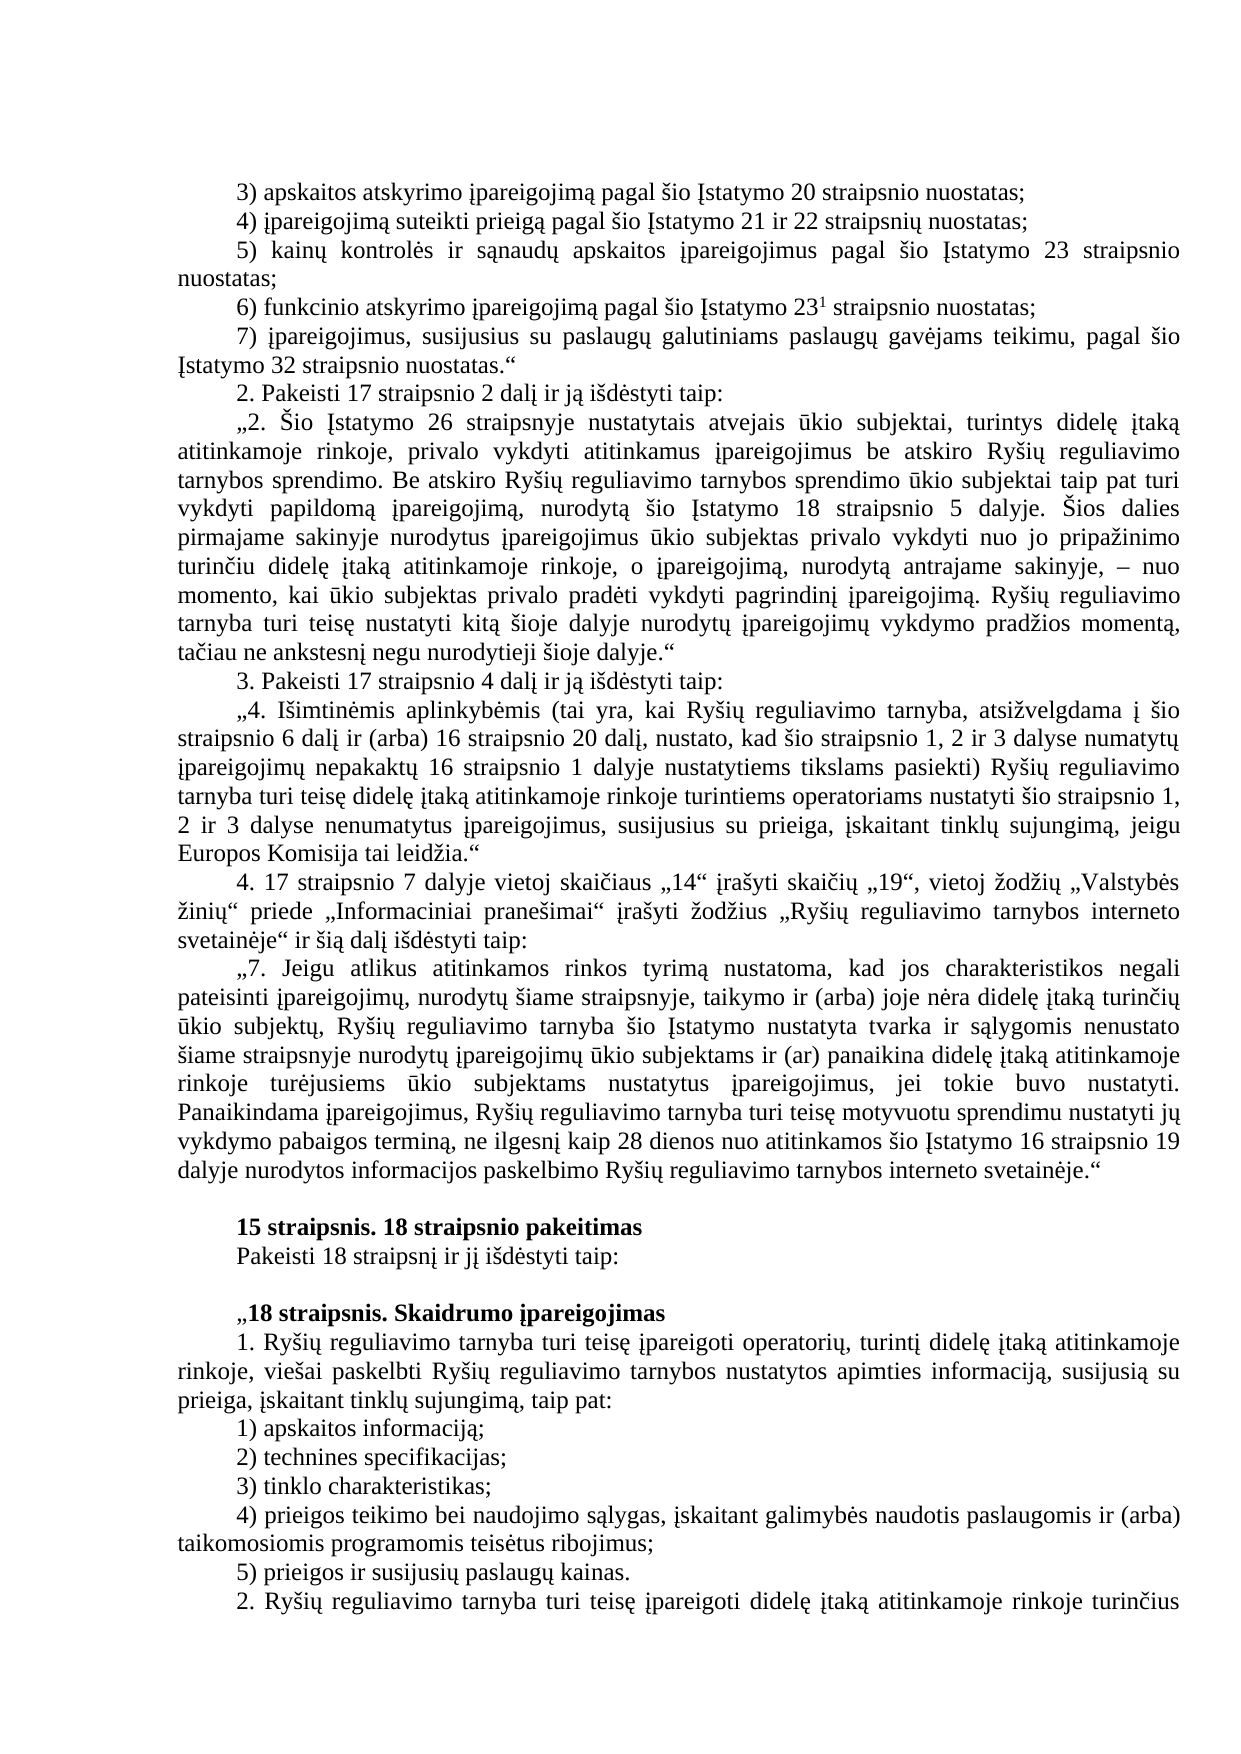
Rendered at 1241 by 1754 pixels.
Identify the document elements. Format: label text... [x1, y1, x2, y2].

text 6) funkcinio atskyrimo įpareigojimą pagal šio Įstatymo 231 straipsnio nuostatas; [177, 292, 1181, 321]
text 4) įpareigojimą suteikti prieigą pagal šio Įstatymo 21 ir 22 straipsnių nuostatas; [177, 206, 1181, 235]
text 5) prieigos ir susijusių paslaugų kainas. [177, 1557, 1181, 1586]
text 5) kainų kontrolės ir sąnaudų apskaitos įpareigojimus pagal šio Įstatymo 23 straipsnio nuostatas; [177, 235, 1181, 292]
text 3) apskaitos atskyrimo įpareigojimą pagal šio Įstatymo 20 straipsnio nuostatas; [177, 177, 1181, 206]
text 3) tinklo charakteristikas; [177, 1471, 1181, 1500]
text „7. Jeigu atlikus atitinkamos rinkos tyrimą nustatoma, kad jos charakteristikos negali pateisinti įpareigojimų, nurodytų šiame straipsnyje, taikymo ir (arba) joje nėra didelę įtaką turinčių ūkio subjektų, Ryšių reguliavimo tarnyba šio Įstatymo nustatyta tvarka ir sąlygomis nenustato šiame straipsnyje nurodytų įpareigojimų ūkio subjektams ir (ar) panaikina didelę įtaką atitinkamoje rinkoje turėjusiems ūkio subjektams nustatytus įpareigojimus, jei tokie buvo nustatyti. Panaikindama įpareigojimus, Ryšių reguliavimo tarnyba turi teisę motyvuotu sprendimu nustatyti jų vykdymo pabaigos terminą, ne ilgesnį kaip 28 dienos nuo atitinkamos šio Įstatymo 16 straipsnio 19 dalyje nurodytos informacijos paskelbimo Ryšių reguliavimo tarnybos interneto svetainėje.“ [177, 953, 1181, 1183]
text 1) apskaitos informaciją; [177, 1413, 1181, 1442]
text 3. Pakeisti 17 straipsnio 4 dalį ir ją išdėstyti taip: [177, 666, 1181, 695]
text „18 straipsnis. Skaidrumo įpareigojimas [177, 1298, 1181, 1327]
text 7) įpareigojimus, susijusius su paslaugų galutiniams paslaugų gavėjams teikimu, pagal šio Įstatymo 32 straipsnio nuostatas.“ [177, 321, 1181, 378]
text „4. Išimtinėmis aplinkybėmis (tai yra, kai Ryšių reguliavimo tarnyba, atsižvelgdama į šio straipsnio 6 dalį ir (arba) 16 straipsnio 20 dalį, nustato, kad šio straipsnio 1, 2 ir 3 dalyse numatytų įpareigojimų nepakaktų 16 straipsnio 1 dalyje nustatytiems tikslams pasiekti) Ryšių reguliavimo tarnyba turi teisę didelę įtaką atitinkamoje rinkoje turintiems operatoriams nustatyti šio straipsnio 1, 2 ir 3 dalyse nenumatytus įpareigojimus, susijusius su prieiga, įskaitant tinklų sujungimą, jeigu Europos Komisija tai leidžia.“ [177, 695, 1181, 867]
text 1. Ryšių reguliavimo tarnyba turi teisę įpareigoti operatorių, turintį didelę įtaką atitinkamoje rinkoje, viešai paskelbti Ryšių reguliavimo tarnybos nustatytos apimties informaciją, susijusią su prieiga, įskaitant tinklų sujungimą, taip pat: [177, 1327, 1181, 1413]
text 2. Ryšių reguliavimo tarnyba turi teisę įpareigoti didelę įtaką atitinkamoje rinkoje turinčius [177, 1586, 1181, 1615]
text Pakeisti 18 straipsnį ir jį išdėstyti taip: [177, 1241, 1181, 1270]
text 2. Pakeisti 17 straipsnio 2 dalį ir ją išdėstyti taip: [177, 378, 1181, 407]
text „2. Šio Įstatymo 26 straipsnyje nustatytais atvejais ūkio subjektai, turintys didelę įtaką atitinkamoje rinkoje, privalo vykdyti atitinkamus įpareigojimus be atskiro Ryšių reguliavimo tarnybos sprendimo. Be atskiro Ryšių reguliavimo tarnybos sprendimo ūkio subjektai taip pat turi vykdyti papildomą įpareigojimą, nurodytą šio Įstatymo 18 straipsnio 5 dalyje. Šios dalies pirmajame sakinyje nurodytus įpareigojimus ūkio subjektas privalo vykdyti nuo jo pripažinimo turinčiu didelę įtaką atitinkamoje rinkoje, o įpareigojimą, nurodytą antrajame sakinyje, – nuo momento, kai ūkio subjektas privalo pradėti vykdyti pagrindinį įpareigojimą. Ryšių reguliavimo tarnyba turi teisę nustatyti kitą šioje dalyje nurodytų įpareigojimų vykdymo pradžios momentą, tačiau ne ankstesnį negu nurodytieji šioje dalyje.“ [177, 407, 1181, 666]
text 15 straipsnis. 18 straipsnio pakeitimas [177, 1212, 1181, 1241]
text 4. 17 straipsnio 7 dalyje vietoj skaičiaus „14“ įrašyti skaičių „19“, vietoj žodžių „Valstybės žinių“ priede „Informaciniai pranešimai“ įrašyti žodžius „Ryšių reguliavimo tarnybos interneto svetainėje“ ir šią dalį išdėstyti taip: [177, 867, 1181, 953]
text 4) prieigos teikimo bei naudojimo sąlygas, įskaitant galimybės naudotis paslaugomis ir (arba) taikomosiomis programomis teisėtus ribojimus; [177, 1500, 1181, 1557]
text 2) technines specifikacijas; [177, 1442, 1181, 1471]
